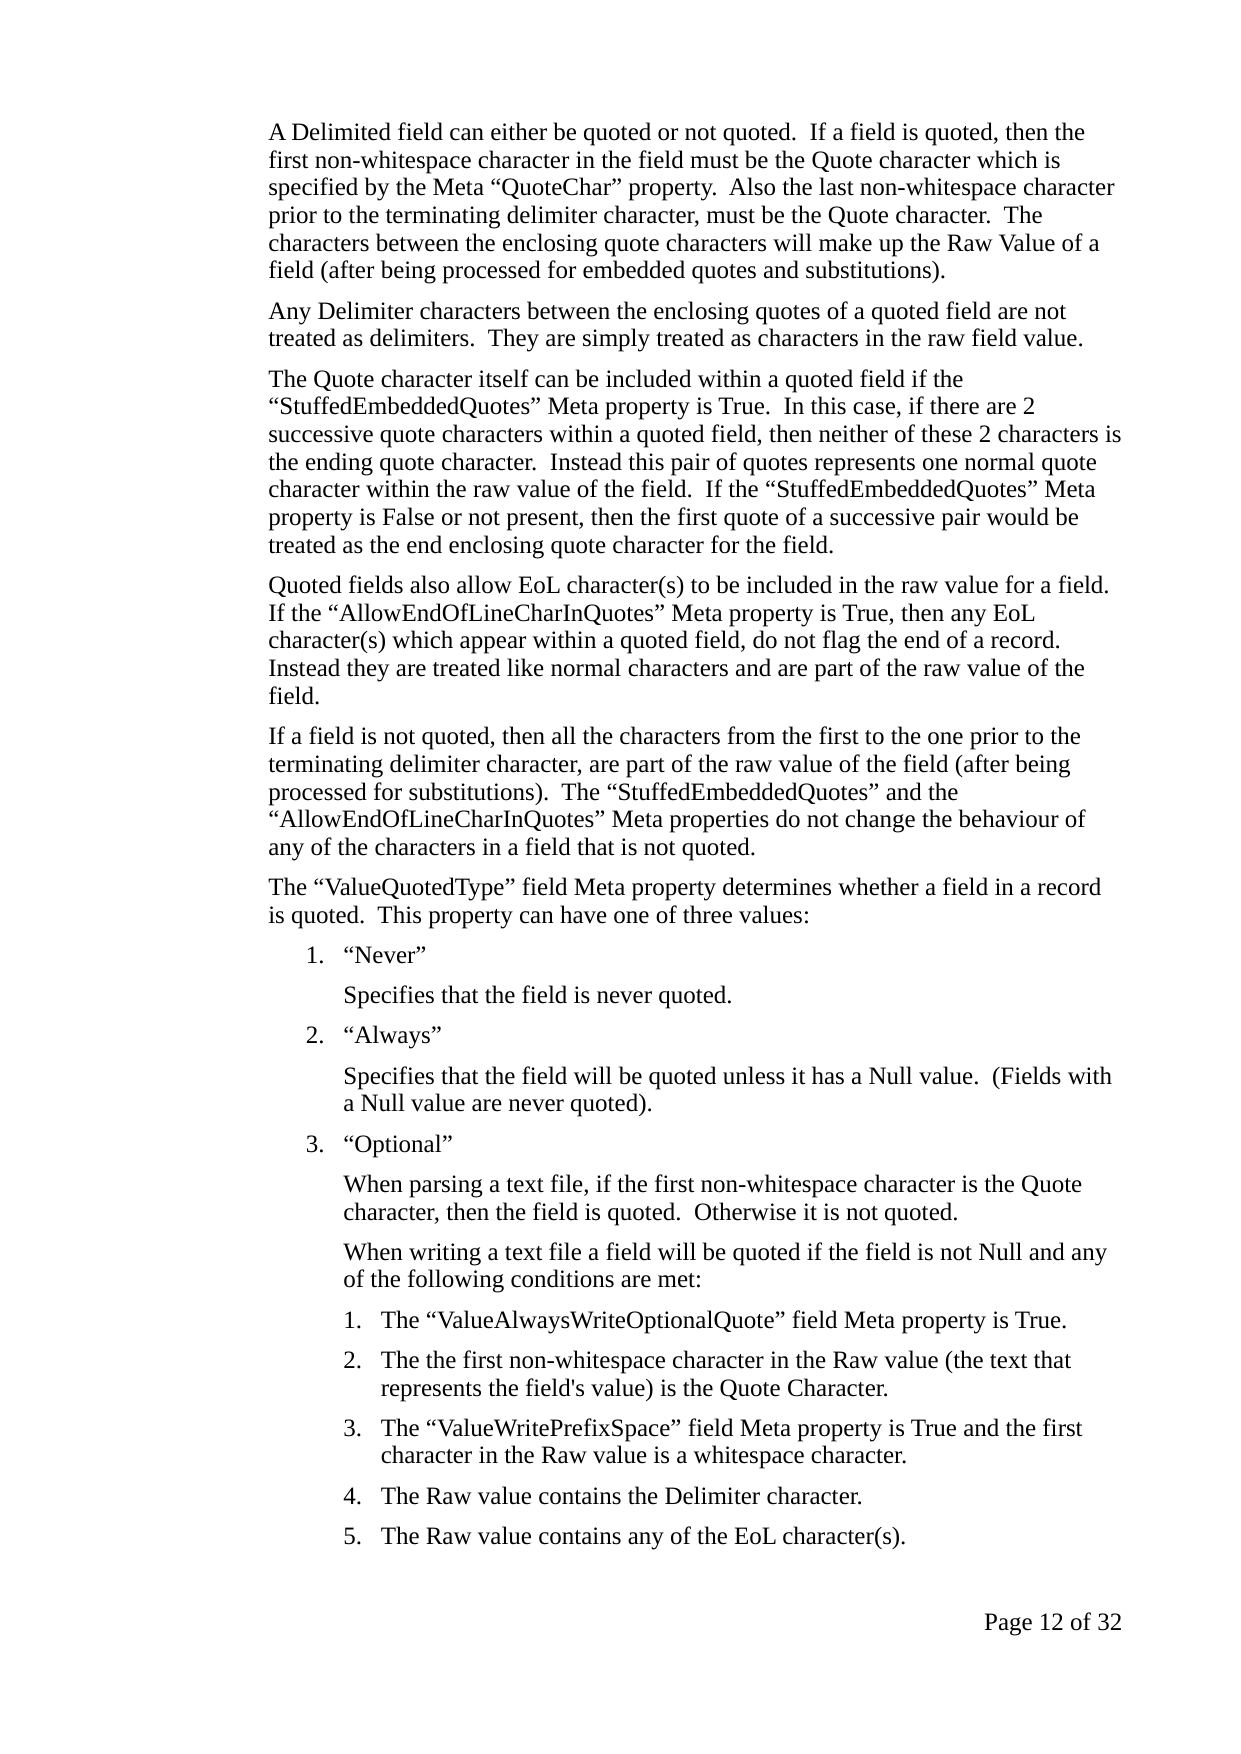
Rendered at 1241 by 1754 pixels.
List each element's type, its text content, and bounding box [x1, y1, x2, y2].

list Specifies that the field is never quoted. [306, 981, 1122, 1009]
list Specifies that the field will be quoted unless it has a Null value. (Fields with a Null value are never quoted). [306, 1062, 1122, 1117]
list Quoted fields also allow EoL character(s) to be included in the raw value for a field. If the “AllowEndOfLineCharInQuotes” Meta property is True, then any EoL character(s) which appear within a quoted field, do not flag the end of a record. Instead they are treated like normal characters and are part of the raw value of the field. [231, 571, 1122, 710]
list The Raw value contains the Delimiter character. [343, 1482, 1122, 1509]
list A Delimited field can either be quoted or not quoted. If a field is quoted, then the first non-whitespace character in the field must be the Quote character which is specified by the Meta “QuoteChar” property. Also the last non-whitespace character prior to the terminating delimiter character, must be the Quote character. The characters between the enclosing quote characters will make up the Raw Value of a field (after being processed for embedded quotes and substitutions). [231, 118, 1122, 284]
list “Always” [306, 1022, 1122, 1049]
list The “ValueWritePrefixSpace” field Meta property is True and the first character in the Raw value is a whitespace character. [343, 1414, 1122, 1469]
list The the first non-whitespace character in the Raw value (the text that represents the field's value) is the Quote Character. [343, 1346, 1122, 1401]
list The Raw value contains any of the EoL character(s). [343, 1522, 1122, 1550]
list When parsing a text file, if the first non-whitespace character is the Quote character, then the field is quoted. Otherwise it is not quoted. [306, 1170, 1122, 1225]
list The “ValueQuotedType” field Meta property determines whether a field in a record is quoted. This property can have one of three values: [231, 873, 1122, 929]
list “Never” [306, 941, 1122, 969]
list The “ValueAlwaysWriteOptionalQuote” field Meta property is True. [343, 1306, 1122, 1333]
list Any Delimiter characters between the enclosing quotes of a quoted field are not treated as delimiters. They are simply treated as characters in the raw field value. [231, 297, 1122, 352]
list “Optional” [306, 1130, 1122, 1157]
list If a field is not quoted, then all the characters from the first to the one prior to the terminating delimiter character, are part of the raw value of the field (after being processed for substitutions). The “StuffedEmbeddedQuotes” and the “AllowEndOfLineCharInQuotes” Meta properties do not change the behaviour of any of the characters in a field that is not quoted. [231, 722, 1122, 861]
list The Quote character itself can be included within a quoted field if the “StuffedEmbeddedQuotes” Meta property is True. In this case, if there are 2 successive quote characters within a quoted field, then neither of these 2 characters is the ending quote character. Instead this pair of quotes represents one normal quote character within the raw value of the field. If the “StuffedEmbeddedQuotes” Meta property is False or not present, then the first quote of a successive pair would be treated as the end enclosing quote character for the field. [231, 365, 1122, 559]
list When writing a text file a field will be quoted if the field is not Null and any of the following conditions are met: [306, 1238, 1122, 1293]
